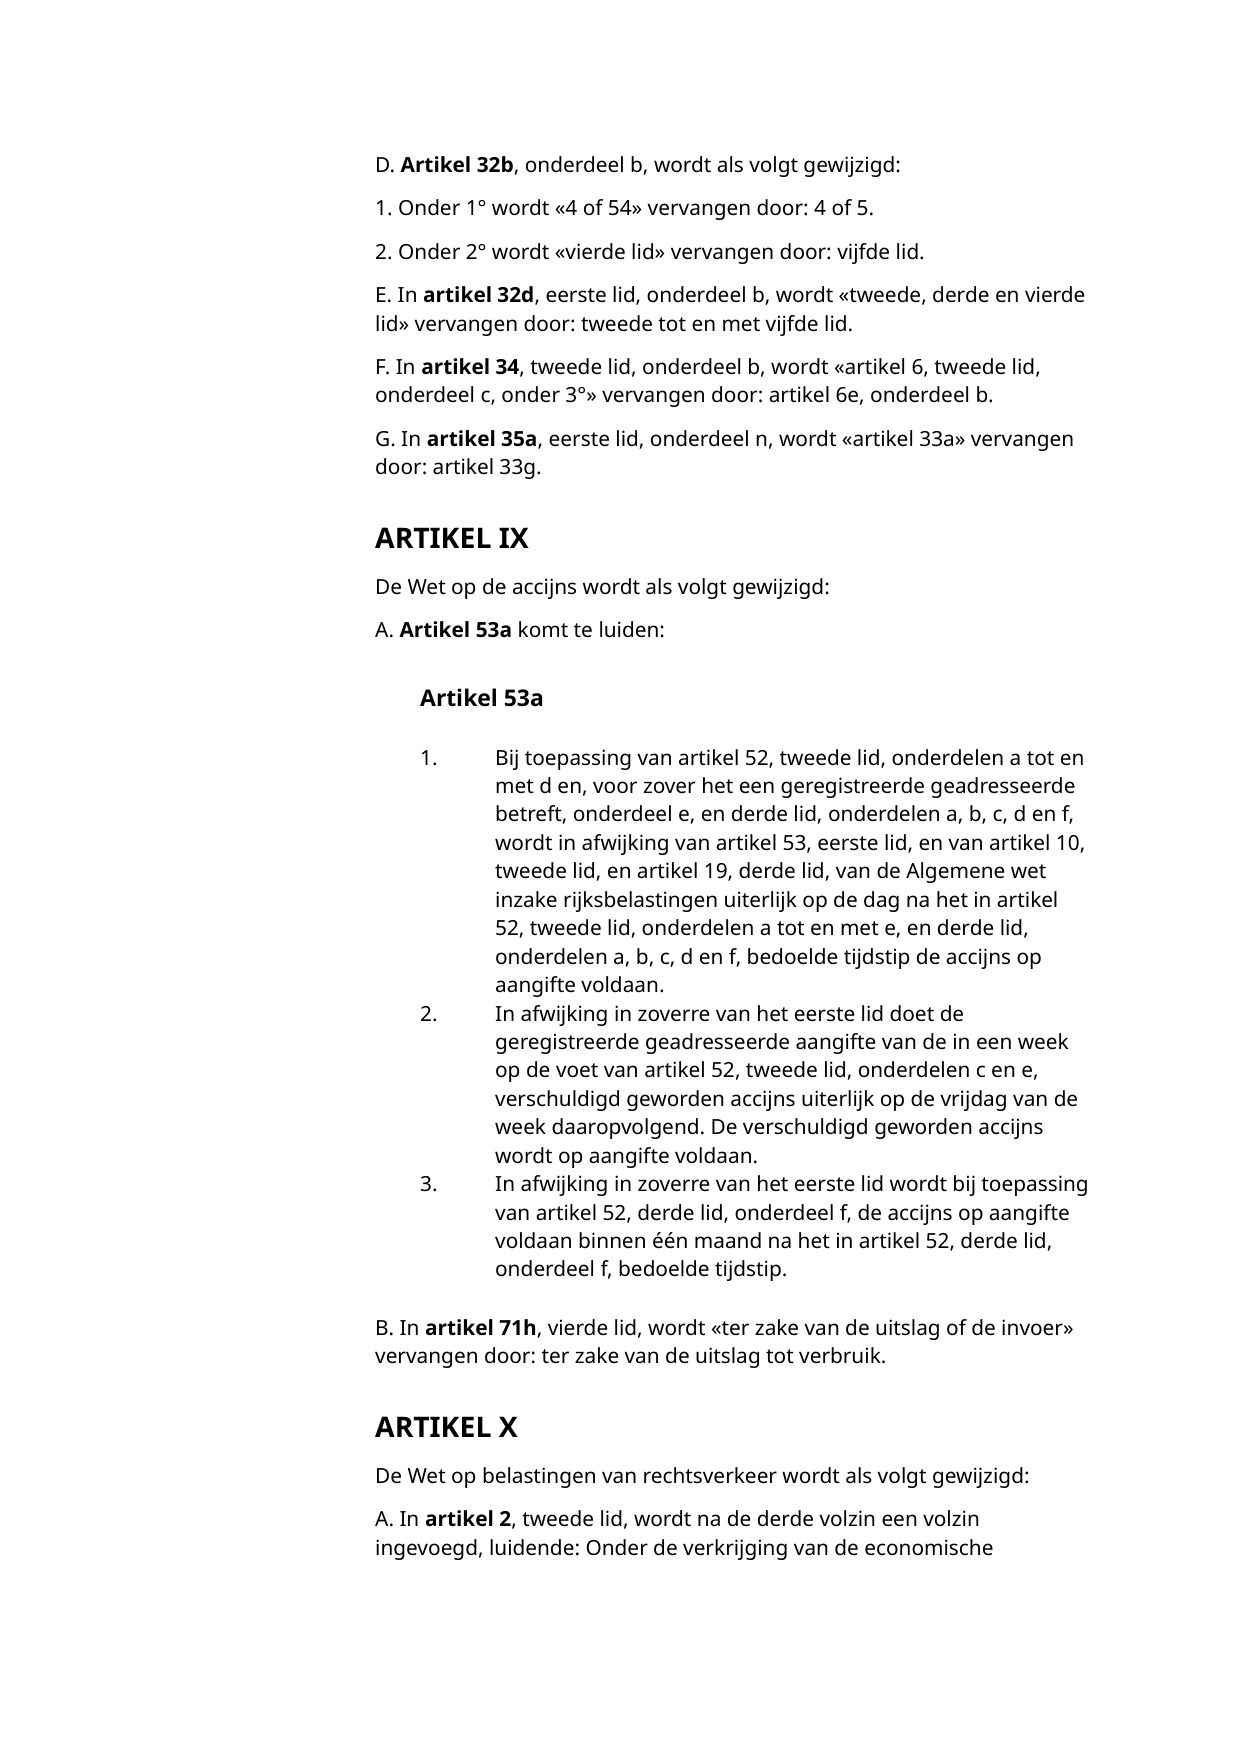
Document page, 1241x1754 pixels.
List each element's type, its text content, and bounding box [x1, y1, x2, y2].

text 2. Onder 2° wordt «vierde lid» vervangen door: vijfde lid. [375, 237, 1090, 265]
subtitle ARTIKEL X [375, 1407, 1090, 1446]
text D. Artikel 32b, onderdeel b, wordt als volgt gewijzigd: [375, 150, 1090, 178]
subtitle ARTIKEL IX [375, 518, 1090, 557]
text G. In artikel 35a, eerste lid, onderdeel n, wordt «artikel 33a» vervangen door: artikel 33g. [375, 424, 1090, 481]
text 1. Onder 1° wordt «4 of 54» vervangen door: 4 of 5. [375, 193, 1090, 222]
list In afwijking in zoverre van het eerste lid doet de geregistreerde geadresseerde aangifte van de in een week op de voet van artikel 52, tweede lid, onderdelen c en e, verschuldigd geworden accijns uiterlijk op de vrijdag van de week daaropvolgend. De verschuldigd geworden accijns wordt op aangifte voldaan. [420, 999, 1090, 1169]
text De Wet op de accijns wordt als volgt gewijzigd: [375, 572, 1090, 601]
text A. In artikel 2, tweede lid, wordt na de derde volzin een volzin ingevoegd, luidende: Onder de verkrijging van de economische [375, 1504, 1090, 1561]
text A. Artikel 53a komt te luiden: [375, 616, 1090, 644]
text B. In artikel 71h, vierde lid, wordt «ter zake van de uitslag of de invoer» vervangen door: ter zake van de uitslag tot verbruik. [375, 1313, 1090, 1370]
subtitle Artikel 53a [420, 681, 1090, 713]
text F. In artikel 34, tweede lid, onderdeel b, wordt «artikel 6, tweede lid, onderdeel c, onder 3°» vervangen door: artikel 6e, onderdeel b. [375, 352, 1090, 409]
text De Wet op belastingen van rechtsverkeer wordt als volgt gewijzigd: [375, 1461, 1090, 1489]
list Bij toepassing van artikel 52, tweede lid, onderdelen a tot en met d en, voor zover het een geregistreerde geadresseerde betreft, onderdeel e, en derde lid, onderdelen a, b, c, d en f, wordt in afwijking van artikel 53, eerste lid, en van artikel 10, tweede lid, en artikel 19, derde lid, van de Algemene wet inzake rijksbelastingen uiterlijk op de dag na het in artikel 52, tweede lid, onderdelen a tot en met e, en derde lid, onderdelen a, b, c, d en f, bedoelde tijdstip de accijns op aangifte voldaan. [420, 743, 1090, 999]
list In afwijking in zoverre van het eerste lid wordt bij toepassing van artikel 52, derde lid, onderdeel f, de accijns op aangifte voldaan binnen één maand na het in artikel 52, derde lid, onderdeel f, bedoelde tijdstip. [420, 1169, 1090, 1283]
text E. In artikel 32d, eerste lid, onderdeel b, wordt «tweede, derde en vierde lid» vervangen door: tweede tot en met vijfde lid. [375, 280, 1090, 337]
